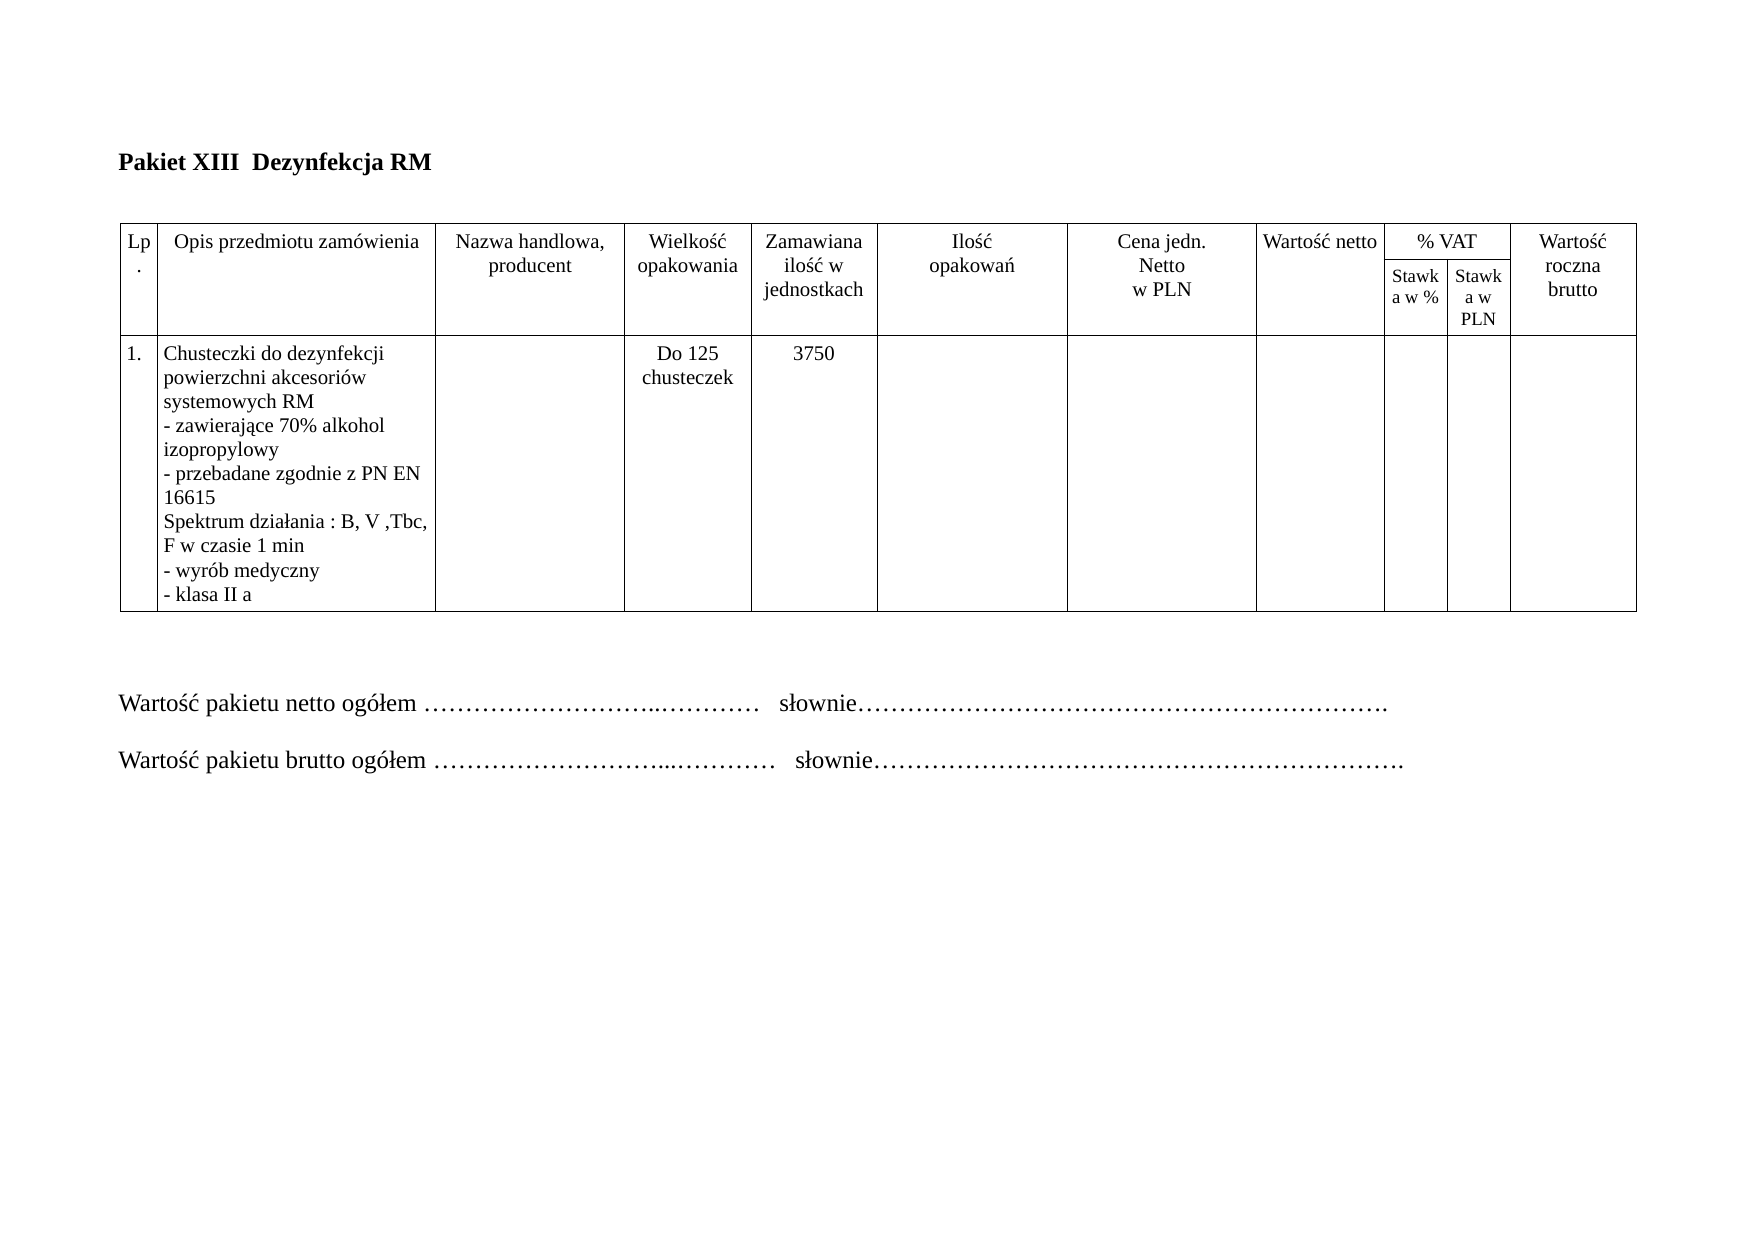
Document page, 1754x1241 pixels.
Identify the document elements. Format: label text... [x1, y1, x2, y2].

table_header Wartość roczna brutto [1511, 224, 1636, 335]
table_cell [1257, 336, 1384, 611]
table_cell [1068, 336, 1256, 611]
table_header % VAT [1385, 224, 1510, 259]
table_header Zamawiana ilość w jednostkach [752, 224, 877, 335]
table_header Nazwa handlowa, producent [436, 224, 624, 335]
table_cell [1448, 336, 1510, 611]
table_cell 1. [121, 336, 157, 611]
table_header Cena jedn. Netto w PLN [1068, 224, 1256, 335]
table_cell 3750 [752, 336, 877, 611]
table_header Wielkość opakowania [625, 224, 751, 335]
text Pakiet XIII Dezynfekcja RM [118, 147, 1636, 176]
table_header Opis przedmiotu zamówienia [158, 224, 435, 335]
table_cell [1385, 336, 1447, 611]
table_header Ilość opakowań [878, 224, 1067, 335]
table_header Lp. [121, 224, 157, 335]
table_cell Do 125 chusteczek [625, 336, 751, 611]
table_cell [878, 336, 1067, 611]
table_cell Chusteczki do dezynfekcji powierzchni akcesoriów systemowych RM - zawierające 70% alkohol izopropylowy - przebadane zgodnie z PN EN 16615 Spektrum działania : B, V ,Tbc, F w czasie 1 min - wyrób medyczny - klasa II a [158, 336, 435, 611]
text Wartość pakietu brutto ogółem ………………………...………… słownie………………………………………………………. [118, 745, 1636, 774]
table_cell Stawka w % [1385, 260, 1447, 335]
table_cell [1511, 336, 1636, 611]
table_header Wartość netto [1257, 224, 1384, 335]
table_cell Stawka w PLN [1448, 260, 1510, 335]
table_cell [436, 336, 624, 611]
text Wartość pakietu netto ogółem ………………………..………… słownie………………………………………………………. [118, 688, 1636, 717]
